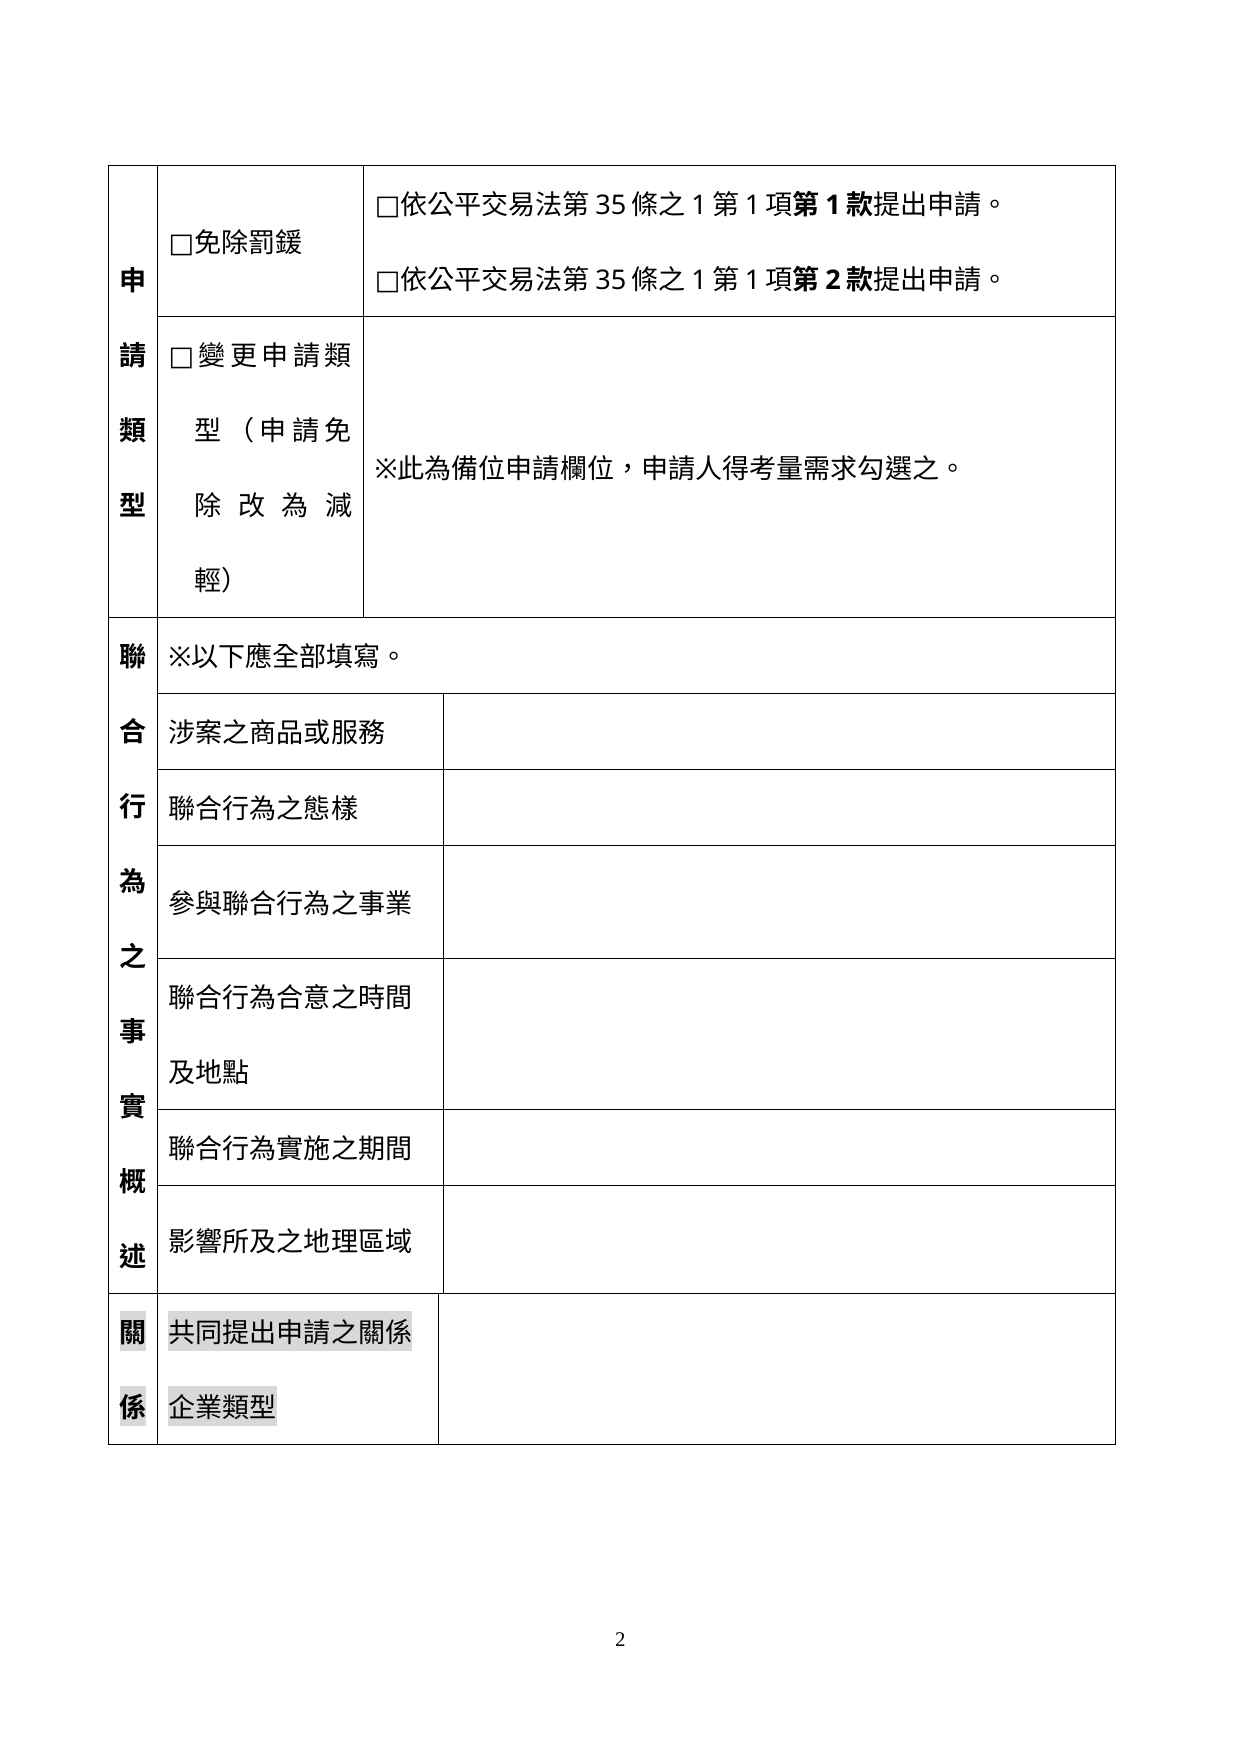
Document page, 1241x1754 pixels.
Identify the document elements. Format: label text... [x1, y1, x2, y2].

table_cell [439, 1294, 1115, 1444]
table_cell 聯合行為之事實概述 [109, 618, 157, 1293]
table_cell 關係 [109, 1294, 157, 1444]
table_cell 聯合行為實施之期間 [158, 1110, 443, 1185]
table_cell 申請類型 [109, 166, 157, 617]
table_cell [444, 846, 1115, 958]
table_cell 涉案之商品或服務 [158, 694, 443, 769]
table_cell [444, 694, 1115, 769]
table_cell 聯合行為之態樣 [158, 770, 443, 845]
table_cell 共同提出申請之關係企業類型 [158, 1294, 438, 1444]
table_cell [444, 1110, 1115, 1185]
table_cell ※此為備位申請欄位，申請人得考量需求勾選之。 [364, 317, 1115, 617]
table_cell 參與聯合行為之事業 [158, 846, 443, 958]
table_cell [444, 1186, 1115, 1293]
table_cell 影響所及之地理區域 [158, 1186, 443, 1293]
table_cell [444, 959, 1115, 1109]
table_cell □免除罰鍰 [158, 166, 363, 316]
table_cell 聯合行為合意之時間及地點 [158, 959, 443, 1109]
table_cell □依公平交易法第35條之1第1項第1款提出申請。 □依公平交易法第35條之1第1項第2款提出申請。 [364, 166, 1115, 316]
table_cell [444, 770, 1115, 845]
table_cell □變更申請類型（申請免除改為減輕） [158, 317, 363, 617]
table_cell ※以下應全部填寫。 [158, 618, 1115, 693]
